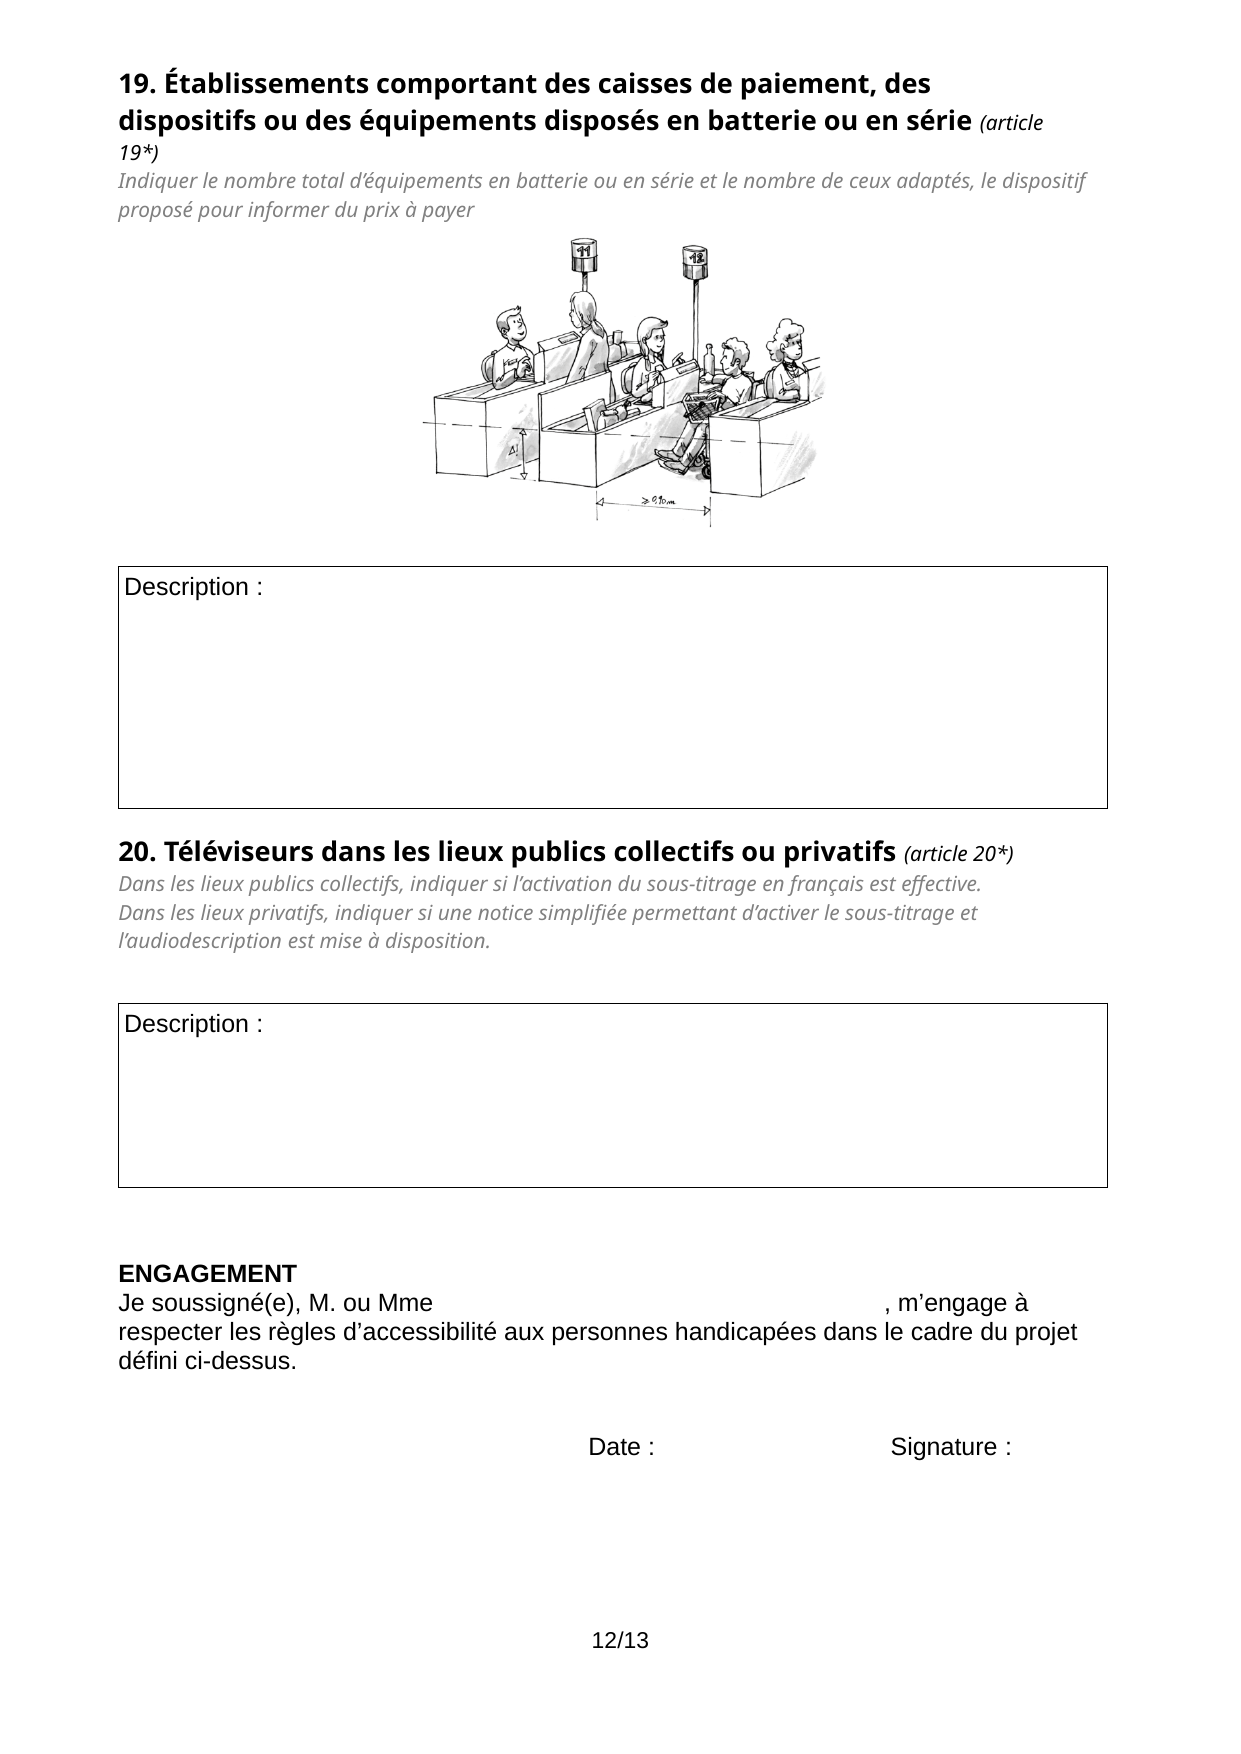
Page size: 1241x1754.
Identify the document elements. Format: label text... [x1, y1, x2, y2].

text Dans les lieux publics collectifs, indiquer si l’activation du sous-titrage en français est effective. [118, 869, 1122, 898]
table_header Description : [119, 567, 1107, 808]
text Indiquer le nombre total d’équipements en batterie ou en série et le nombre de ceux adaptés, le dispositif [118, 166, 1122, 195]
text 20. Téléviseurs dans les lieux publics collectifs ou privatifs (article 20*) [118, 832, 1063, 869]
text proposé pour informer du prix à payer [118, 195, 1063, 223]
text Dans les lieux privatifs, indiquer si une notice simplifiée permettant d’activer le sous-titrage et l’audiodescription est mise à disposition. [118, 898, 1122, 954]
text 19. Établissements comportant des caisses de paiement, des dispositifs ou des équipements disposés en batterie ou en série (article 19*) [118, 64, 1063, 166]
text Je soussigné(e), M. ou Mme , m’engage à respecter les règles d’accessibilité aux personnes handicapées dans le cadre du projet défini ci-dessus. [118, 1288, 1122, 1374]
text Date : Signature : [118, 1403, 1122, 1461]
text ENGAGEMENT [118, 1259, 1063, 1288]
table_header Description : [119, 1004, 1107, 1187]
